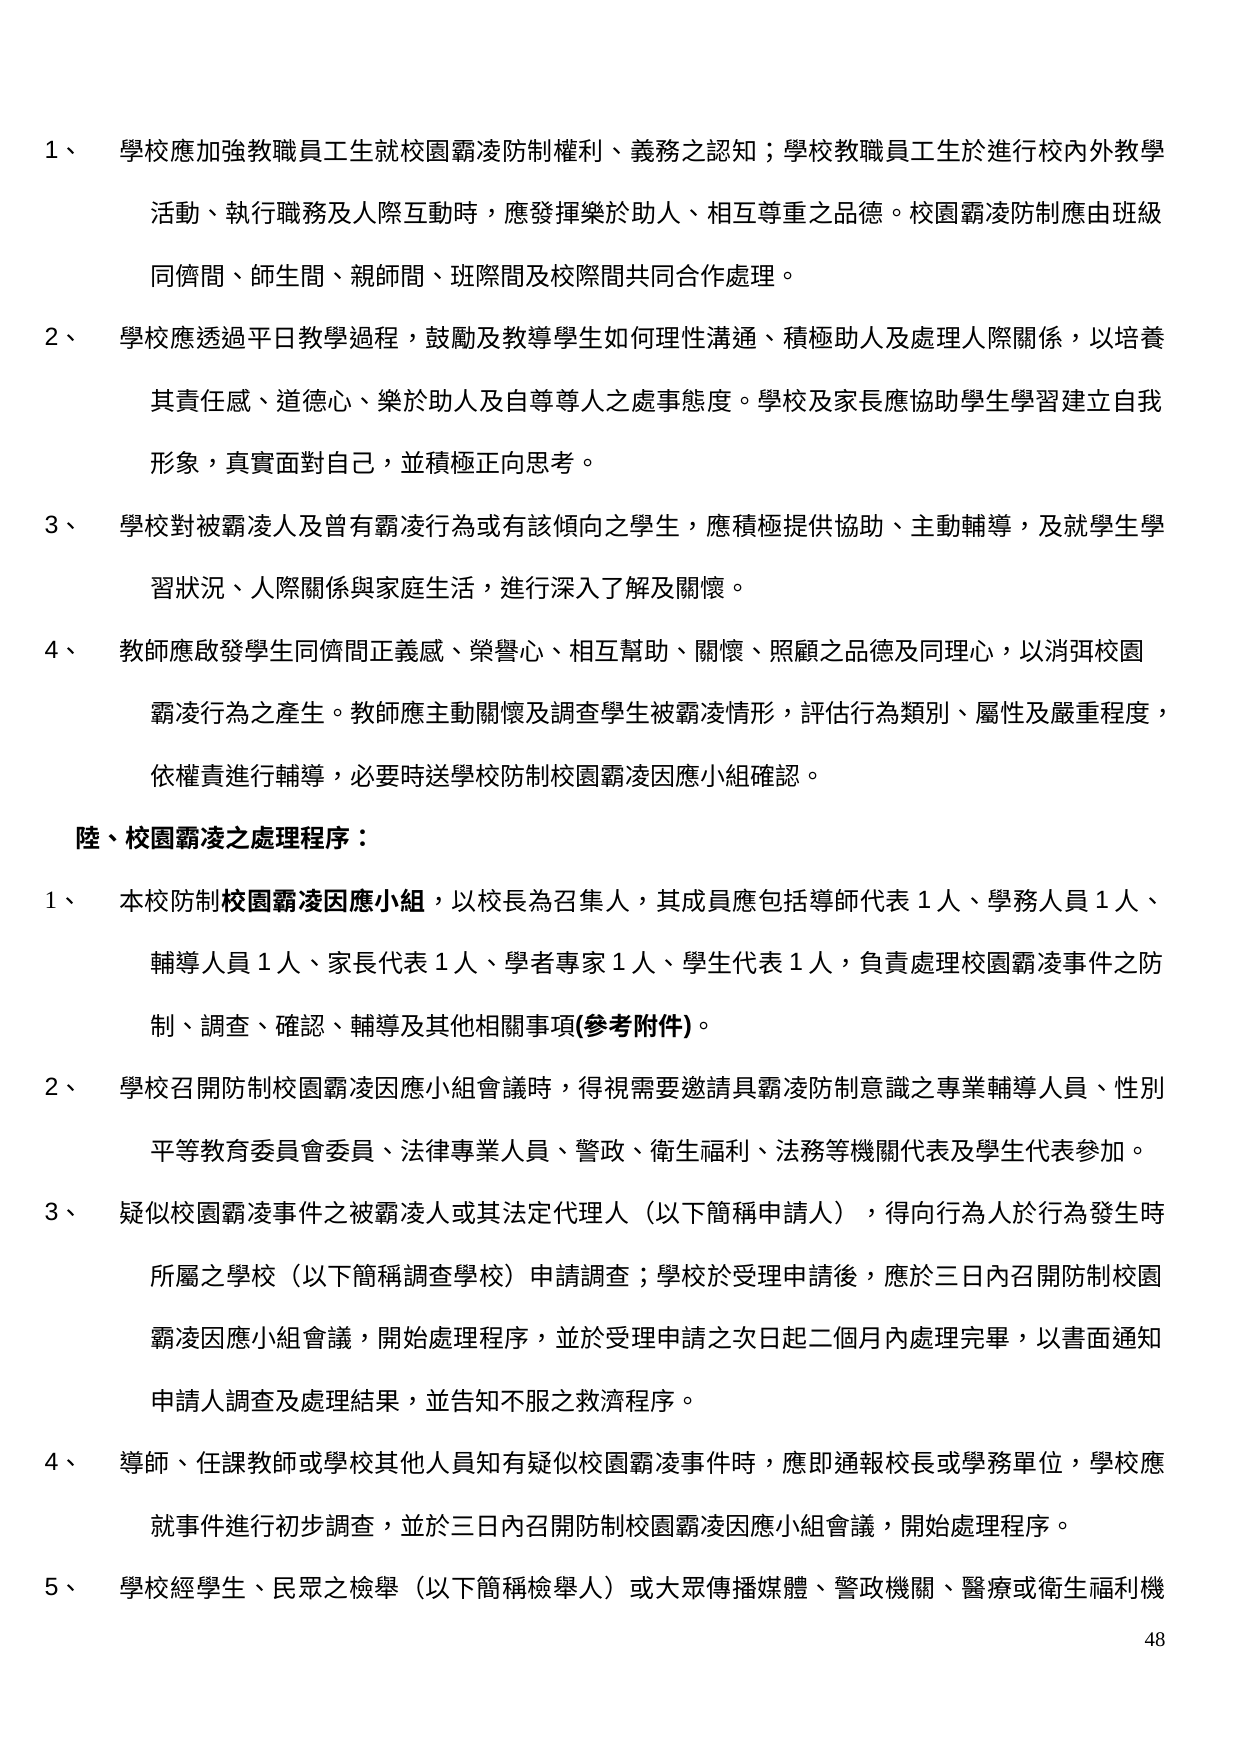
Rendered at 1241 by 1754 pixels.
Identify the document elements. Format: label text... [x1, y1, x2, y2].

list 學校應透過平日教學過程，鼓勵及教導學生如何理性溝通、積極助人及處理人際關係，以培養其責任感、道德心、樂於助人及自尊尊人之處事態度。學校及家長應協助學生學習建立自我形象，真實面對自己，並積極正向思考。 [44, 295, 1165, 483]
list 學校應加強教職員工生就校園霸凌防制權利、義務之認知；學校教職員工生於進行校內外教學活動、執行職務及人際互動時，應發揮樂於助人、相互尊重之品德。校園霸凌防制應由班級同儕間、師生間、親師間、班際間及校際間共同合作處理。 [44, 108, 1165, 295]
list 學校對被霸凌人及曾有霸凌行為或有該傾向之學生，應積極提供協助、主動輔導，及就學生學習狀況、人際關係與家庭生活，進行深入了解及關懷。 [44, 483, 1165, 608]
list 疑似校園霸凌事件之被霸凌人或其法定代理人（以下簡稱申請人），得向行為人於行為發生時所屬之學校（以下簡稱調查學校）申請調查；學校於受理申請後，應於三日內召開防制校園霸凌因應小組會議，開始處理程序，並於受理申請之次日起二個月內處理完畢，以書面通知申請人調查及處理結果，並告知不服之救濟程序。 [44, 1170, 1165, 1420]
list 學校召開防制校園霸凌因應小組會議時，得視需要邀請具霸凌防制意識之專業輔導人員、性別平等教育委員會委員、法律專業人員、警政、衛生福利、法務等機關代表及學生代表參加。 [44, 1045, 1165, 1170]
list 教師應啟發學生同儕間正義感、榮譽心、相互幫助、關懷、照顧之品德及同理心，以消弭校園霸凌行為之產生。教師應主動關懷及調查學生被霸凌情形，評估行為類別、屬性及嚴重程度，依權責進行輔導，必要時送學校防制校園霸凌因應小組確認。 [44, 608, 1165, 795]
list 本校防制校園霸凌因應小組，以校長為召集人，其成員應包括導師代表1人、學務人員1人、輔導人員1人、家長代表1人、學者專家1人、學生代表1人，負責處理校園霸凌事件之防制、調查、確認、輔導及其他相關事項(參考附件)。 [44, 858, 1165, 1045]
list 學校經學生、民眾之檢舉（以下簡稱檢舉人）或大眾傳播媒體、警政機關、醫療或衛生福利機 [44, 1545, 1165, 1608]
text 陸、校園霸凌之處理程序： [75, 795, 1165, 858]
list 導師、任課教師或學校其他人員知有疑似校園霸凌事件時，應即通報校長或學務單位，學校應就事件進行初步調查，並於三日內召開防制校園霸凌因應小組會議，開始處理程序。 [44, 1420, 1165, 1545]
